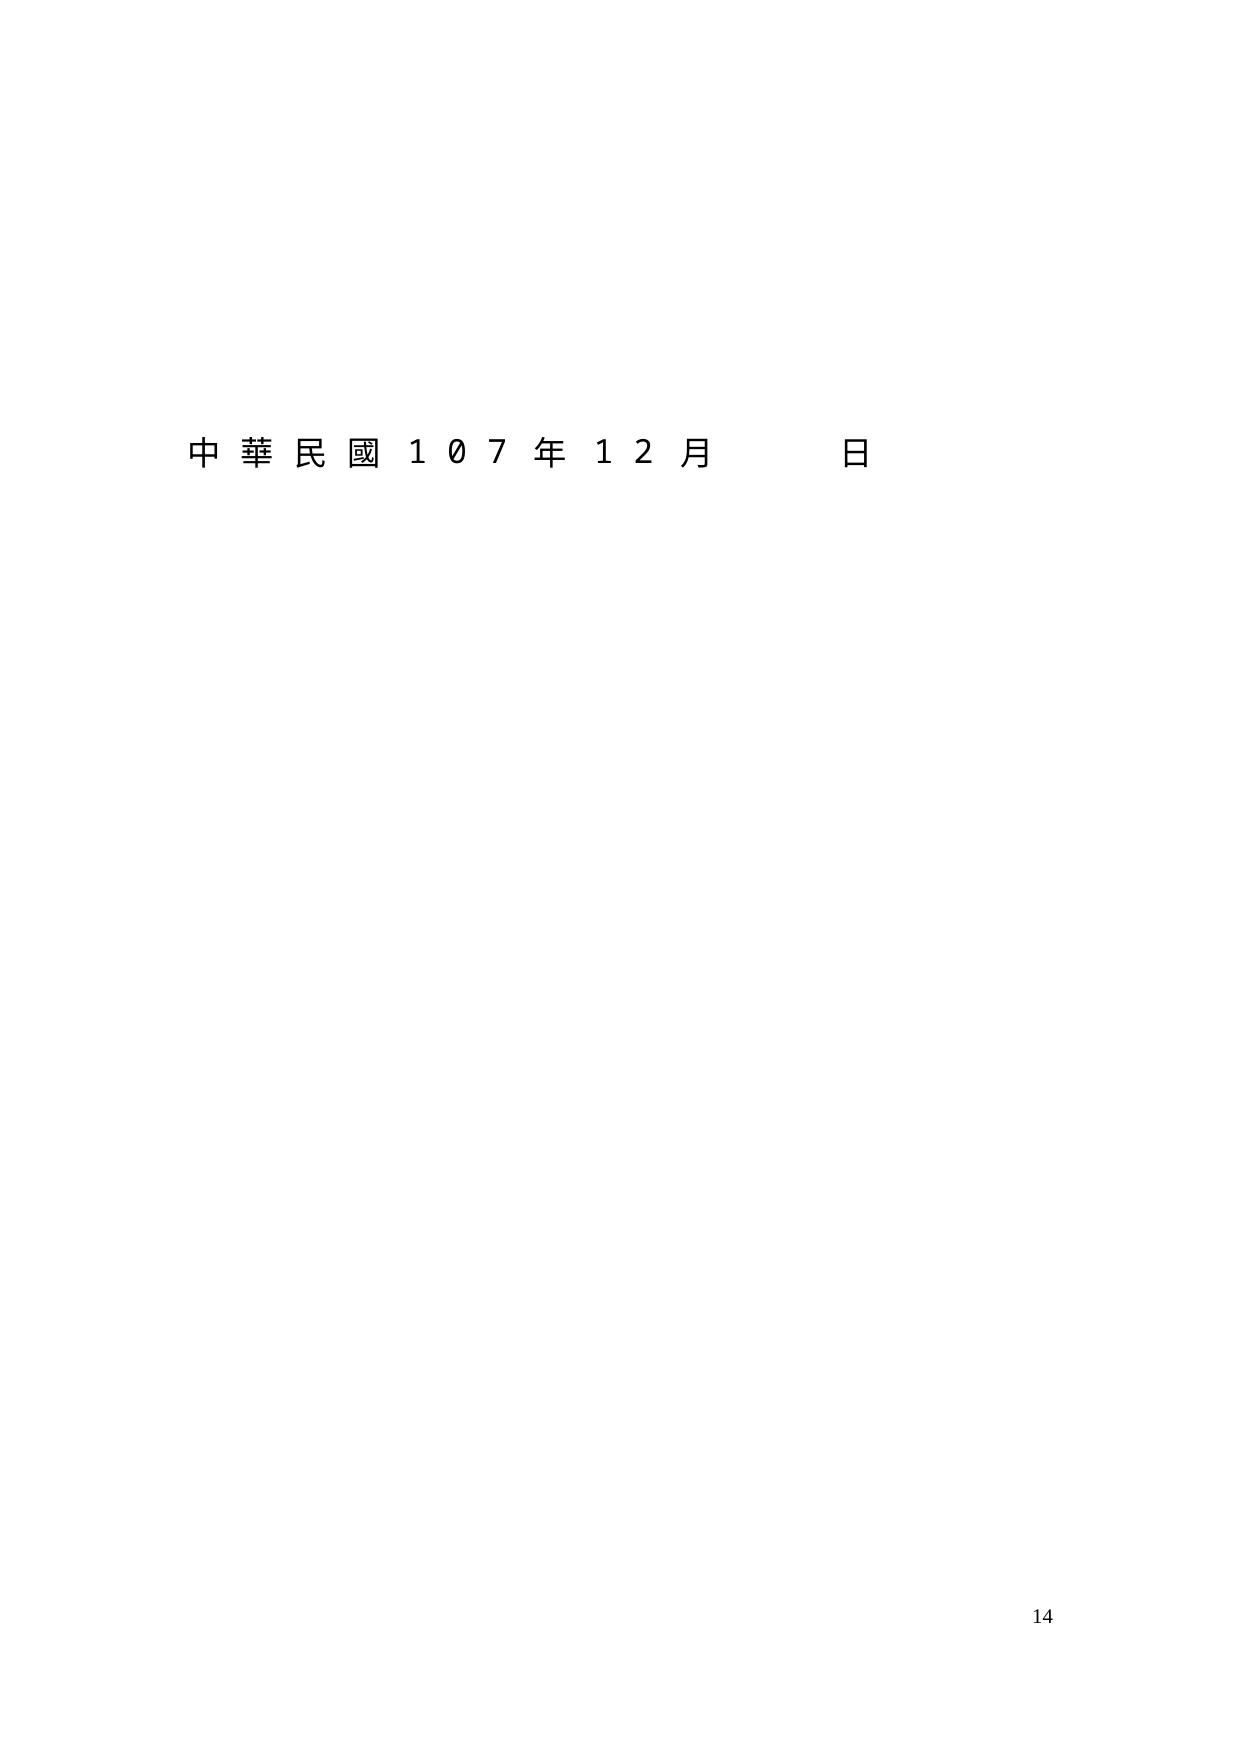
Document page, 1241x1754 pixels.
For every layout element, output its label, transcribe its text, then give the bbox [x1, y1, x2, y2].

text 中華民國107年12月 日 [187, 409, 1053, 471]
